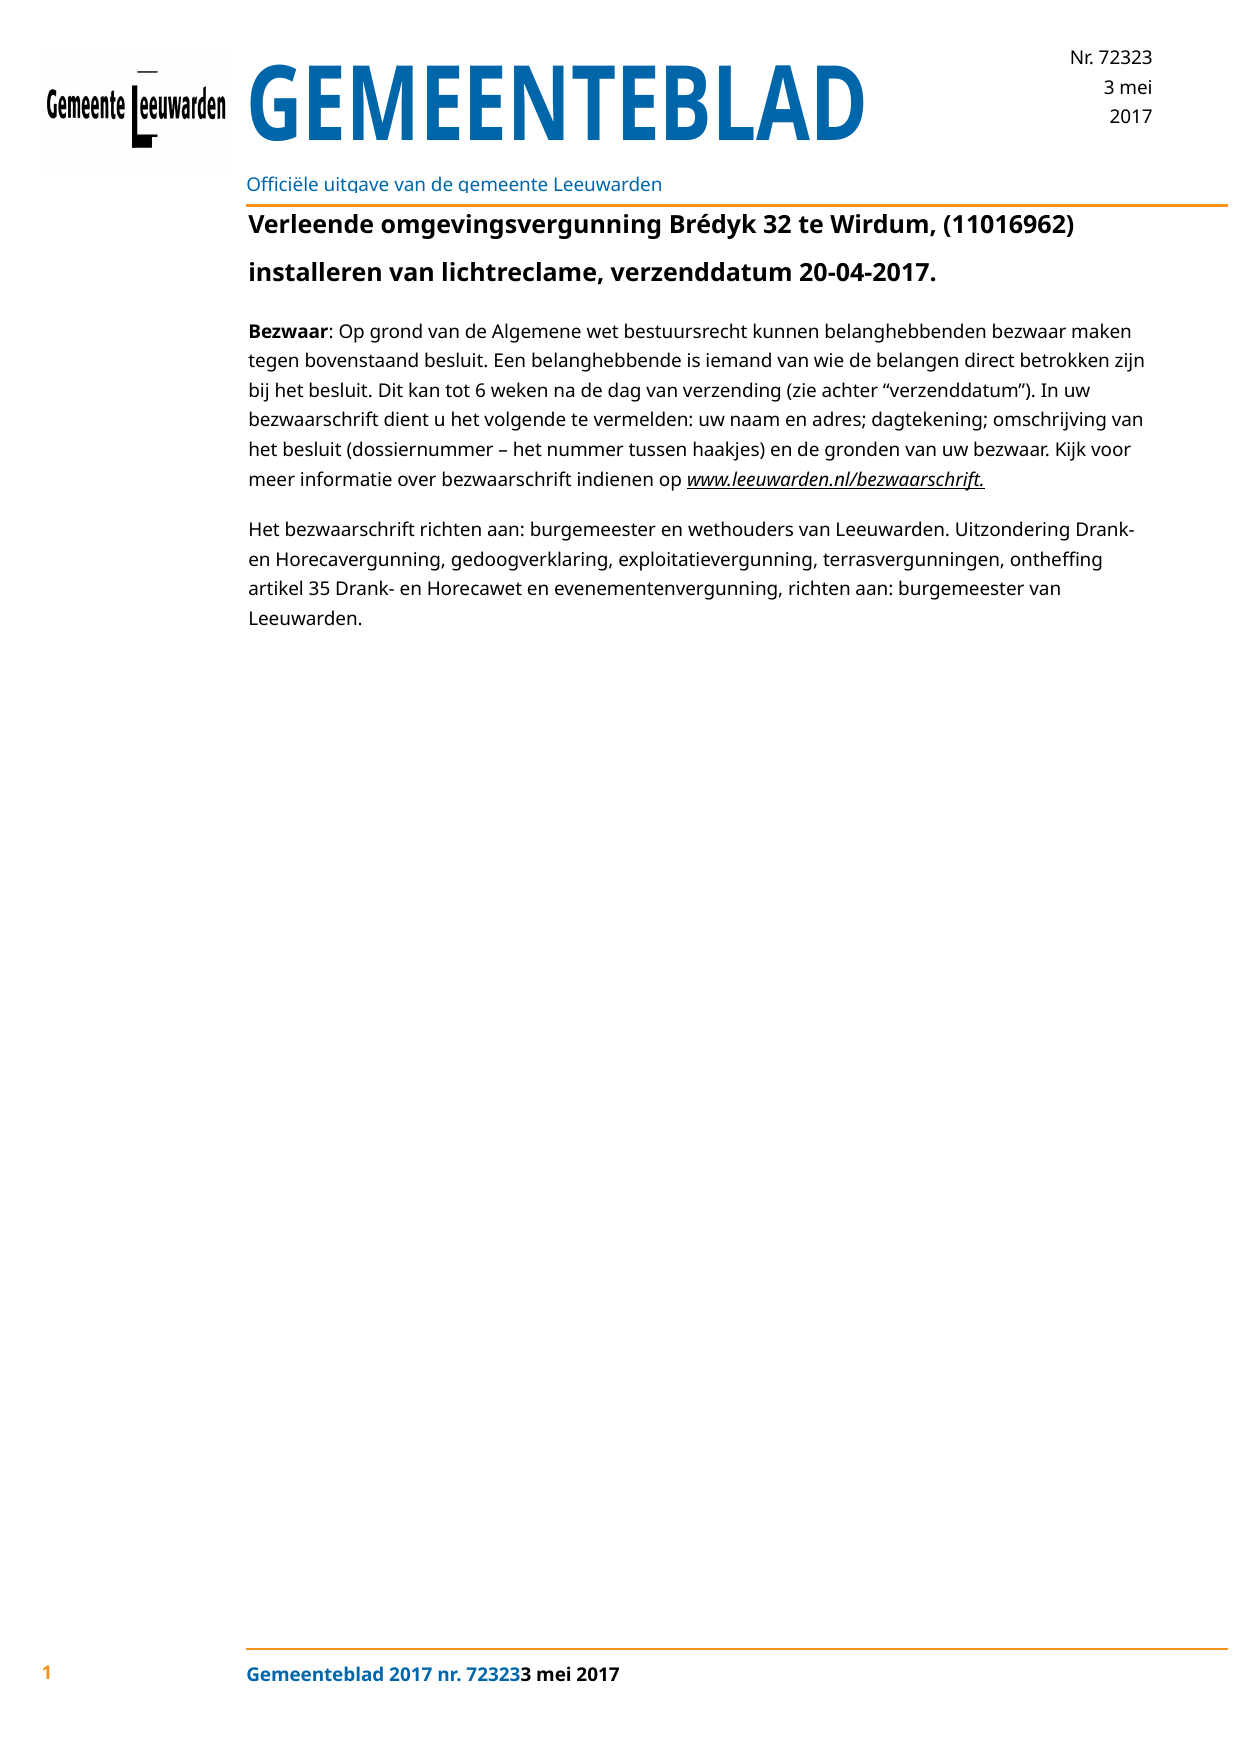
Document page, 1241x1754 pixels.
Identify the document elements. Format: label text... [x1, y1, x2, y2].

text Het bezwaarschrift richten aan: burgemeester en wethouders van Leeuwarden. Uitzondering Drank- en Horecavergunning, gedoogverklaring, exploitatievergunning, terrasvergunningen, ontheffing artikel 35 Drank- en Horecawet en evenementenvergunning, richten aan: burgemeester van Leeuwarden. [248, 516, 1152, 631]
picture [41, 47, 231, 172]
text Verleende omgevingsvergunning Brédyk 32 te Wirdum, (11016962) installeren van lichtreclame, verzenddatum 20-04-2017. [248, 207, 1152, 288]
text Bezwaar: Op grond van de Algemene wet bestuursrecht kunnen belanghebbenden bezwaar maken tegen bovenstaand besluit. Een belanghebbende is iemand van wie de belangen direct betrokken zijn bij het besluit. Dit kan tot 6 weken na de dag van verzending (zie achter “verzenddatum”). In uw bezwaarschrift dient u het volgende te vermelden: uw naam en adres; dagtekening; omschrijving van het besluit (dossiernummer – het nummer tussen haakjes) en de gronden van uw bezwaar. Kijk voor meer informatie over bezwaarschrift indienen op www.leeuwarden.nl/bezwaarschrift. [248, 318, 1152, 492]
